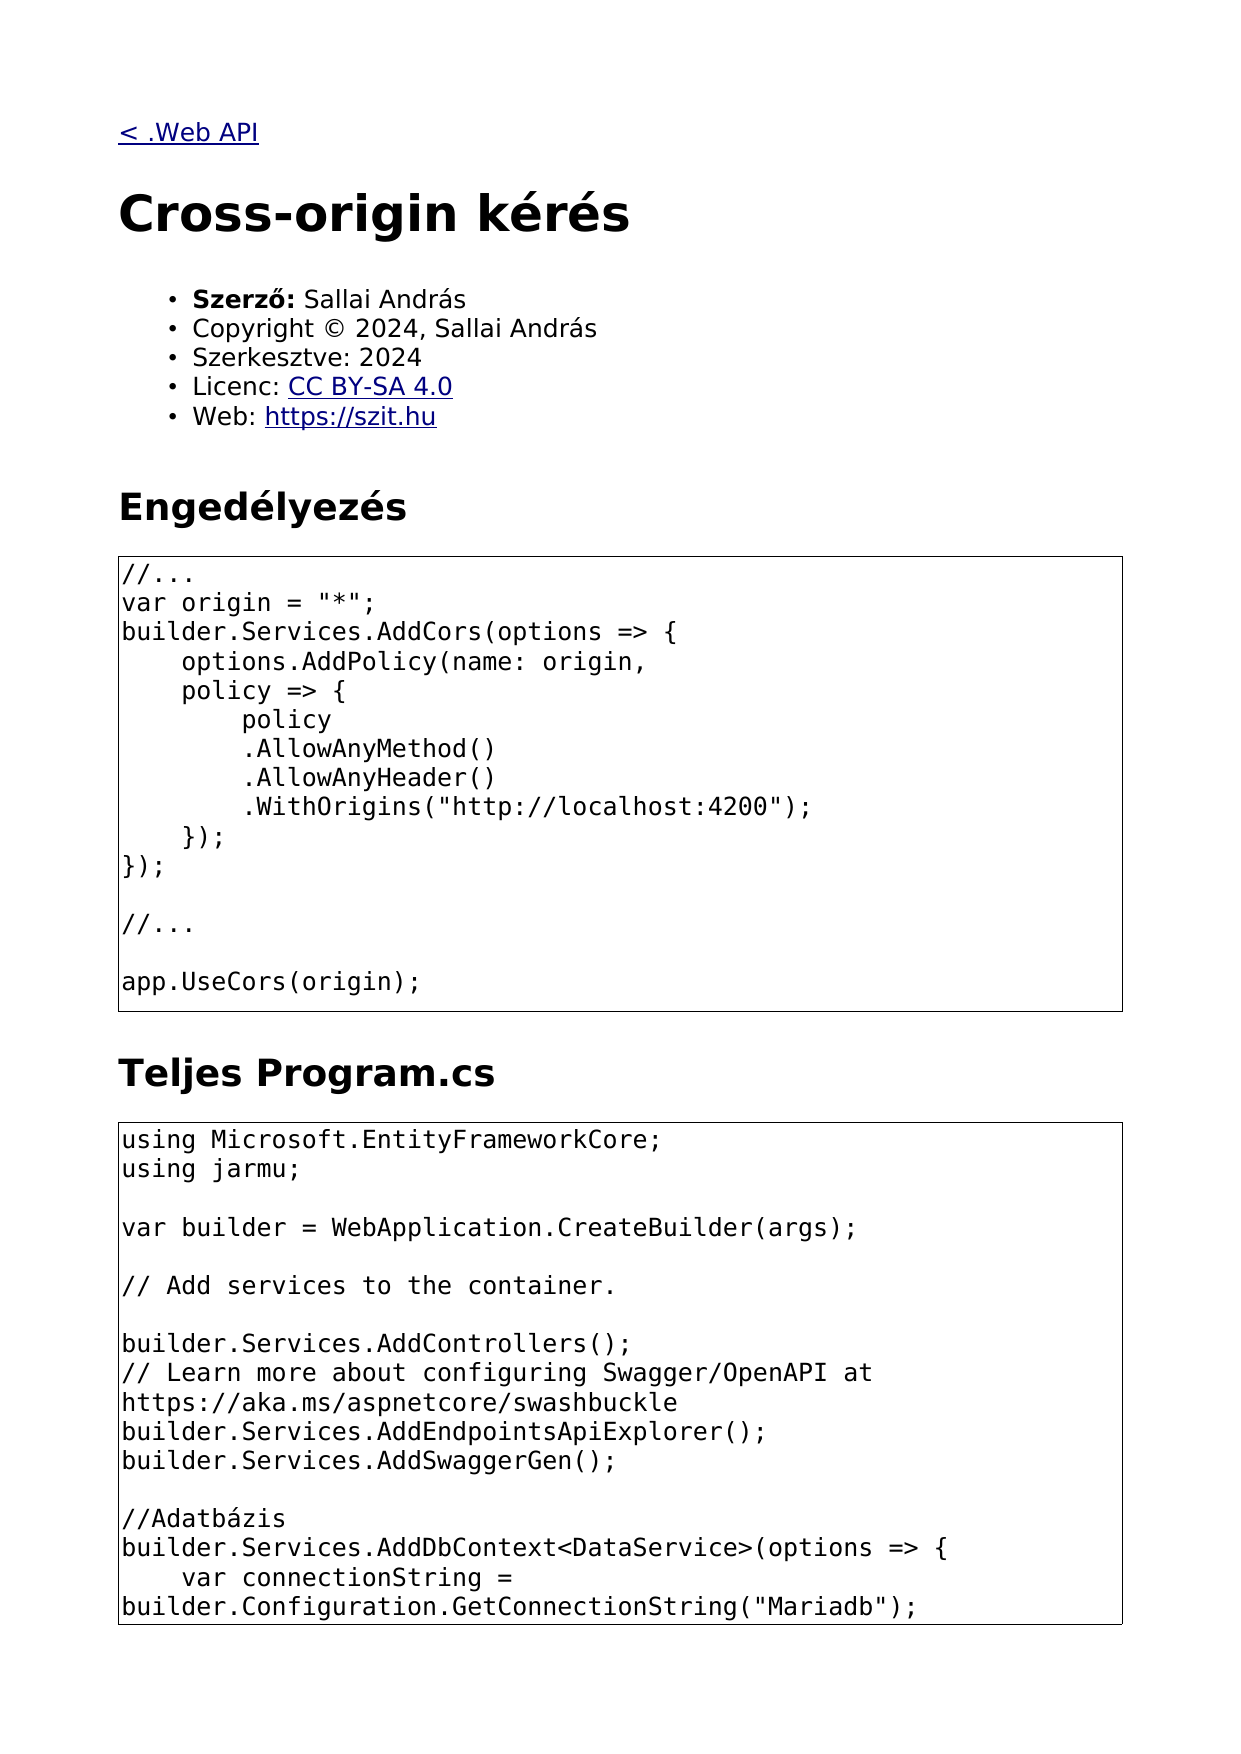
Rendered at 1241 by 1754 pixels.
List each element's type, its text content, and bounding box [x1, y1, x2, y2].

list Szerző: Sallai András [177, 285, 1122, 314]
subtitle Cross-origin kérés [118, 185, 1122, 243]
list Licenc: CC BY-SA 4.0 [177, 372, 1122, 402]
list Copyright © 2024, Sallai András [177, 314, 1122, 343]
text < .Web API [118, 118, 1122, 147]
table_header using Microsoft.EntityFrameworkCore; using jarmu; var builder = WebApplication.CreateBuilder(args); // Add services to the container. builder.Services.AddControllers(); // Learn more about configuring Swagger/OpenAPI at https://aka.ms/aspnetcore/swashbuckle builder.Services.AddEndpointsApiExplorer(); builder.Services.AddSwaggerGen(); //Adatbázis builder.Services.AddDbContext<DataService>(options => { var connectionString = builder.Configuration.GetConnectionString("Mariadb"); [119, 1123, 1122, 1624]
table_header //... var origin = "*"; builder.Services.AddCors(options => { options.AddPolicy(name: origin, policy => { policy .AllowAnyMethod() .AllowAnyHeader() .WithOrigins("http://localhost:4200"); }); }); //... app.UseCors(origin); [119, 557, 1122, 1011]
list Web: https://szit.hu [177, 402, 1122, 431]
list Szerkesztve: 2024 [177, 343, 1122, 372]
subtitle Engedélyezés [118, 485, 1122, 529]
subtitle Teljes Program.cs [118, 1051, 1122, 1095]
